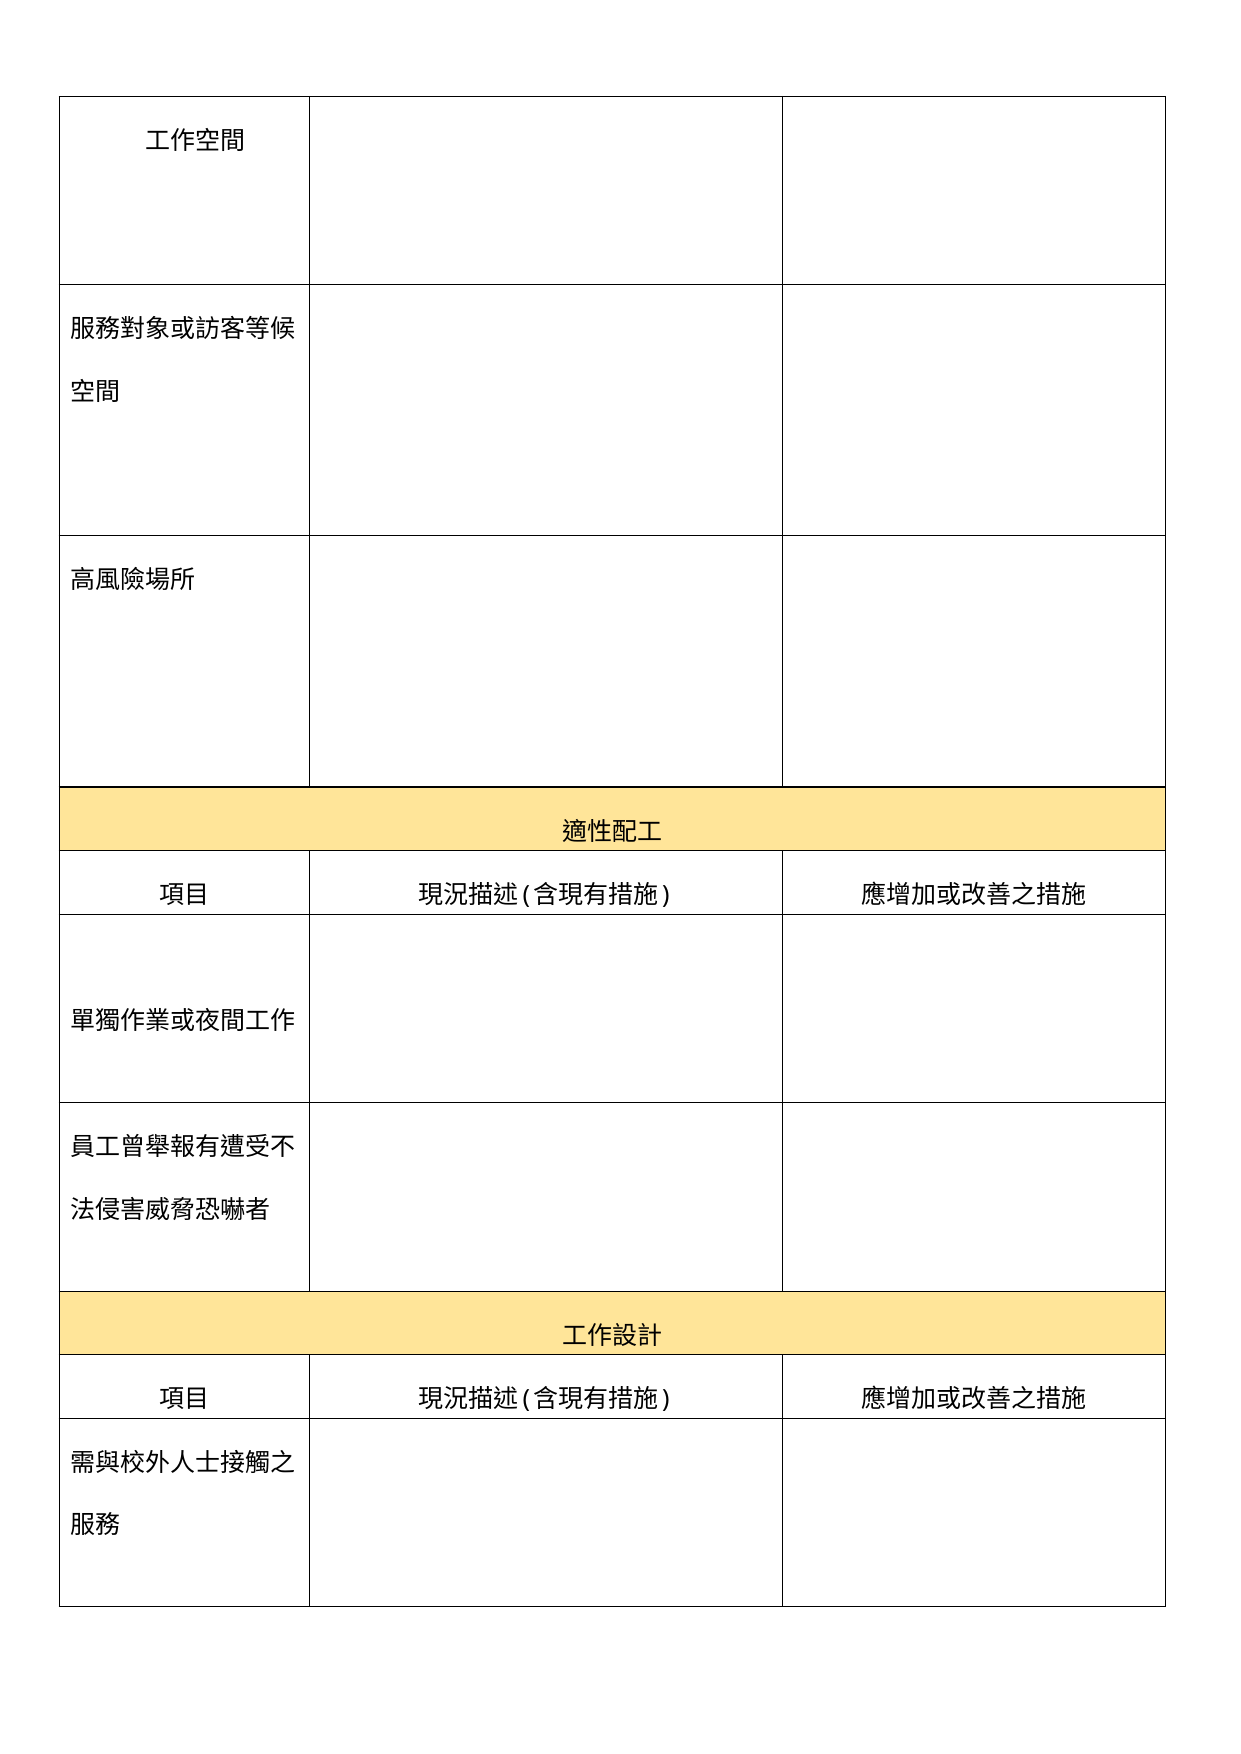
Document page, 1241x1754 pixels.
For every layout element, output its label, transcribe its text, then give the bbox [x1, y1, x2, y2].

table_cell 服務對象或訪客等候空間 [60, 285, 309, 535]
table_cell [310, 915, 782, 1102]
table_cell 現況描述(含現有措施) [310, 851, 782, 913]
table_cell [783, 915, 1165, 1102]
table_cell 高風險場所 [60, 536, 309, 786]
table_cell 項目 [60, 851, 309, 913]
table_cell 單獨作業或夜間工作 [60, 915, 309, 1102]
table_cell 項目 [60, 1355, 309, 1418]
table_cell 現況描述(含現有措施) [310, 1355, 782, 1418]
table_cell [310, 1419, 782, 1606]
table_cell [783, 536, 1165, 786]
table_cell [783, 285, 1165, 535]
table_cell [783, 1419, 1165, 1606]
table_cell 員工曾舉報有遭受不法侵害威脅恐嚇者 [60, 1103, 309, 1291]
table_cell [783, 1103, 1165, 1291]
table_cell [310, 285, 782, 535]
table_cell 工作空間 [60, 97, 309, 284]
table_cell [310, 536, 782, 786]
table_cell 需與校外人士接觸之服務 [60, 1419, 309, 1606]
table_cell 工作設計 [60, 1292, 1165, 1354]
table_cell 應增加或改善之措施 [783, 1355, 1165, 1418]
table_cell [783, 97, 1165, 284]
table_cell 適性配工 [60, 788, 1165, 850]
table_cell 應增加或改善之措施 [783, 851, 1165, 913]
table_cell [310, 1103, 782, 1291]
table_cell [310, 97, 782, 284]
